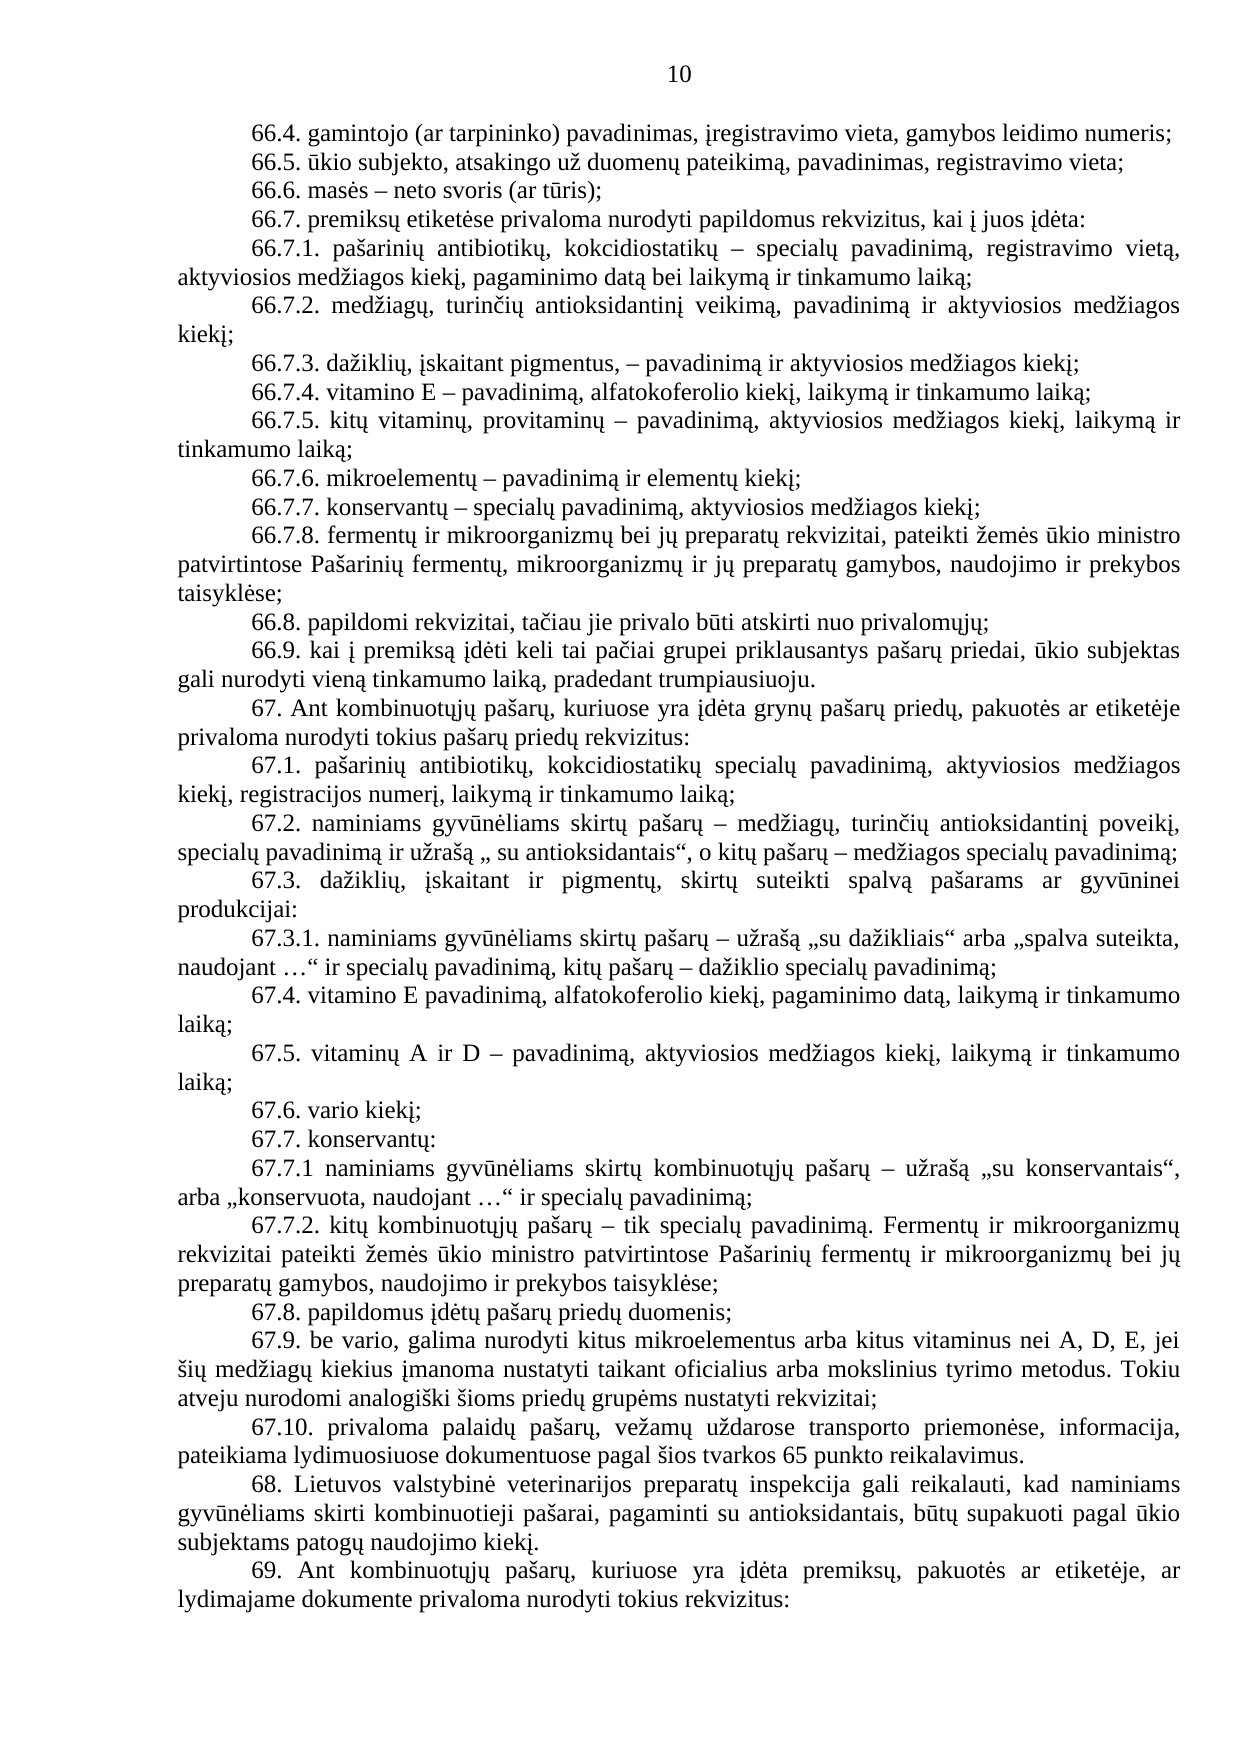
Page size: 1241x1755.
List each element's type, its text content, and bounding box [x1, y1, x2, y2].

text 67.8. papildomus įdėtų pašarų priedų duomenis; [177, 1297, 1181, 1326]
text 67.1. pašarinių antibiotikų, kokcidiostatikų specialų pavadinimą, aktyviosios medžiagos kiekį, registracijos numerį, laikymą ir tinkamumo laiką; [177, 751, 1181, 808]
text 66.7.4. vitamino E – pavadinimą, alfatokoferolio kiekį, laikymą ir tinkamumo laiką; [177, 377, 1181, 406]
text 66.7.7. konservantų – specialų pavadinimą, aktyviosios medžiagos kiekį; [177, 492, 1181, 521]
text 66.7.6. mikroelementų – pavadinimą ir elementų kiekį; [177, 463, 1181, 492]
text 67.3. dažiklių, įskaitant ir pigmentų, skirtų suteikti spalvą pašarams ar gyvūninei produkcijai: [177, 866, 1181, 923]
text 67.3.1. naminiams gyvūnėliams skirtų pašarų – užrašą „su dažikliais“ arba „spalva suteikta, naudojant …“ ir specialų pavadinimą, kitų pašarų – dažiklio specialų pavadinimą; [177, 923, 1181, 981]
text 67.10. privaloma palaidų pašarų, vežamų uždarose transporto priemonėse, informacija, pateikiama lydimuosiuose dokumentuose pagal šios tvarkos 65 punkto reikalavimus. [177, 1412, 1181, 1469]
text 67.7.1 naminiams gyvūnėliams skirtų kombinuotųjų pašarų – užrašą „su konservantais“, arba „konservuota, naudojant …“ ir specialų pavadinimą; [177, 1153, 1181, 1211]
text 66.5. ūkio subjekto, atsakingo už duomenų pateikimą, pavadinimas, registravimo vieta; [177, 147, 1181, 176]
text 66.7.1. pašarinių antibiotikų, kokcidiostatikų – specialų pavadinimą, registravimo vietą, aktyviosios medžiagos kiekį, pagaminimo datą bei laikymą ir tinkamumo laiką; [177, 233, 1181, 291]
text 69. Ant kombinuotųjų pašarų, kuriuose yra įdėta premiksų, pakuotės ar etiketėje, ar lydimajame dokumente privaloma nurodyti tokius rekvizitus: [177, 1556, 1181, 1613]
text 66.7.8. fermentų ir mikroorganizmų bei jų preparatų rekvizitai, pateikti žemės ūkio ministro patvirtintose Pašarinių fermentų, mikroorganizmų ir jų preparatų gamybos, naudojimo ir prekybos taisyklėse; [177, 521, 1181, 607]
text 66.4. gamintojo (ar tarpininko) pavadinimas, įregistravimo vieta, gamybos leidimo numeris; [177, 118, 1181, 147]
text 67.6. vario kiekį; [177, 1096, 1181, 1124]
text 67.9. be vario, galima nurodyti kitus mikroelementus arba kitus vitaminus nei A, D, E, jei šių medžiagų kiekius įmanoma nustatyti taikant oficialius arba mokslinius tyrimo metodus. Tokiu atveju nurodomi analogiški šioms priedų grupėms nustatyti rekvizitai; [177, 1326, 1181, 1412]
text 67. Ant kombinuotųjų pašarų, kuriuose yra įdėta grynų pašarų priedų, pakuotės ar etiketėje privaloma nurodyti tokius pašarų priedų rekvizitus: [177, 693, 1181, 751]
text 66.7.3. dažiklių, įskaitant pigmentus, – pavadinimą ir aktyviosios medžiagos kiekį; [177, 348, 1181, 377]
text 66.9. kai į premiksą įdėti keli tai pačiai grupei priklausantys pašarų priedai, ūkio subjektas gali nurodyti vieną tinkamumo laiką, pradedant trumpiausiuoju. [177, 636, 1181, 693]
text 66.8. papildomi rekvizitai, tačiau jie privalo būti atskirti nuo privalomųjų; [177, 607, 1181, 636]
text 66.7.5. kitų vitaminų, provitaminų – pavadinimą, aktyviosios medžiagos kiekį, laikymą ir tinkamumo laiką; [177, 406, 1181, 463]
text 67.5. vitaminų A ir D – pavadinimą, aktyviosios medžiagos kiekį, laikymą ir tinkamumo laiką; [177, 1038, 1181, 1096]
text 67.4. vitamino E pavadinimą, alfatokoferolio kiekį, pagaminimo datą, laikymą ir tinkamumo laiką; [177, 981, 1181, 1038]
text 67.2. naminiams gyvūnėliams skirtų pašarų – medžiagų, turinčių antioksidantinį poveikį, specialų pavadinimą ir užrašą „ su antioksidantais“, o kitų pašarų – medžiagos specialų pavadinimą; [177, 808, 1181, 866]
text 67.7.2. kitų kombinuotųjų pašarų – tik specialų pavadinimą. Fermentų ir mikroorganizmų rekvizitai pateikti žemės ūkio ministro patvirtintose Pašarinių fermentų ir mikroorganizmų bei jų preparatų gamybos, naudojimo ir prekybos taisyklėse; [177, 1211, 1181, 1297]
text 68. Lietuvos valstybinė veterinarijos preparatų inspekcija gali reikalauti, kad naminiams gyvūnėliams skirti kombinuotieji pašarai, pagaminti su antioksidantais, būtų supakuoti pagal ūkio subjektams patogų naudojimo kiekį. [177, 1469, 1181, 1556]
text 66.7. premiksų etiketėse privaloma nurodyti papildomus rekvizitus, kai į juos įdėta: [177, 204, 1181, 233]
text 66.6. masės – neto svoris (ar tūris); [177, 176, 1181, 204]
text 66.7.2. medžiagų, turinčių antioksidantinį veikimą, pavadinimą ir aktyviosios medžiagos kiekį; [177, 291, 1181, 348]
text 67.7. konservantų: [177, 1124, 1181, 1153]
